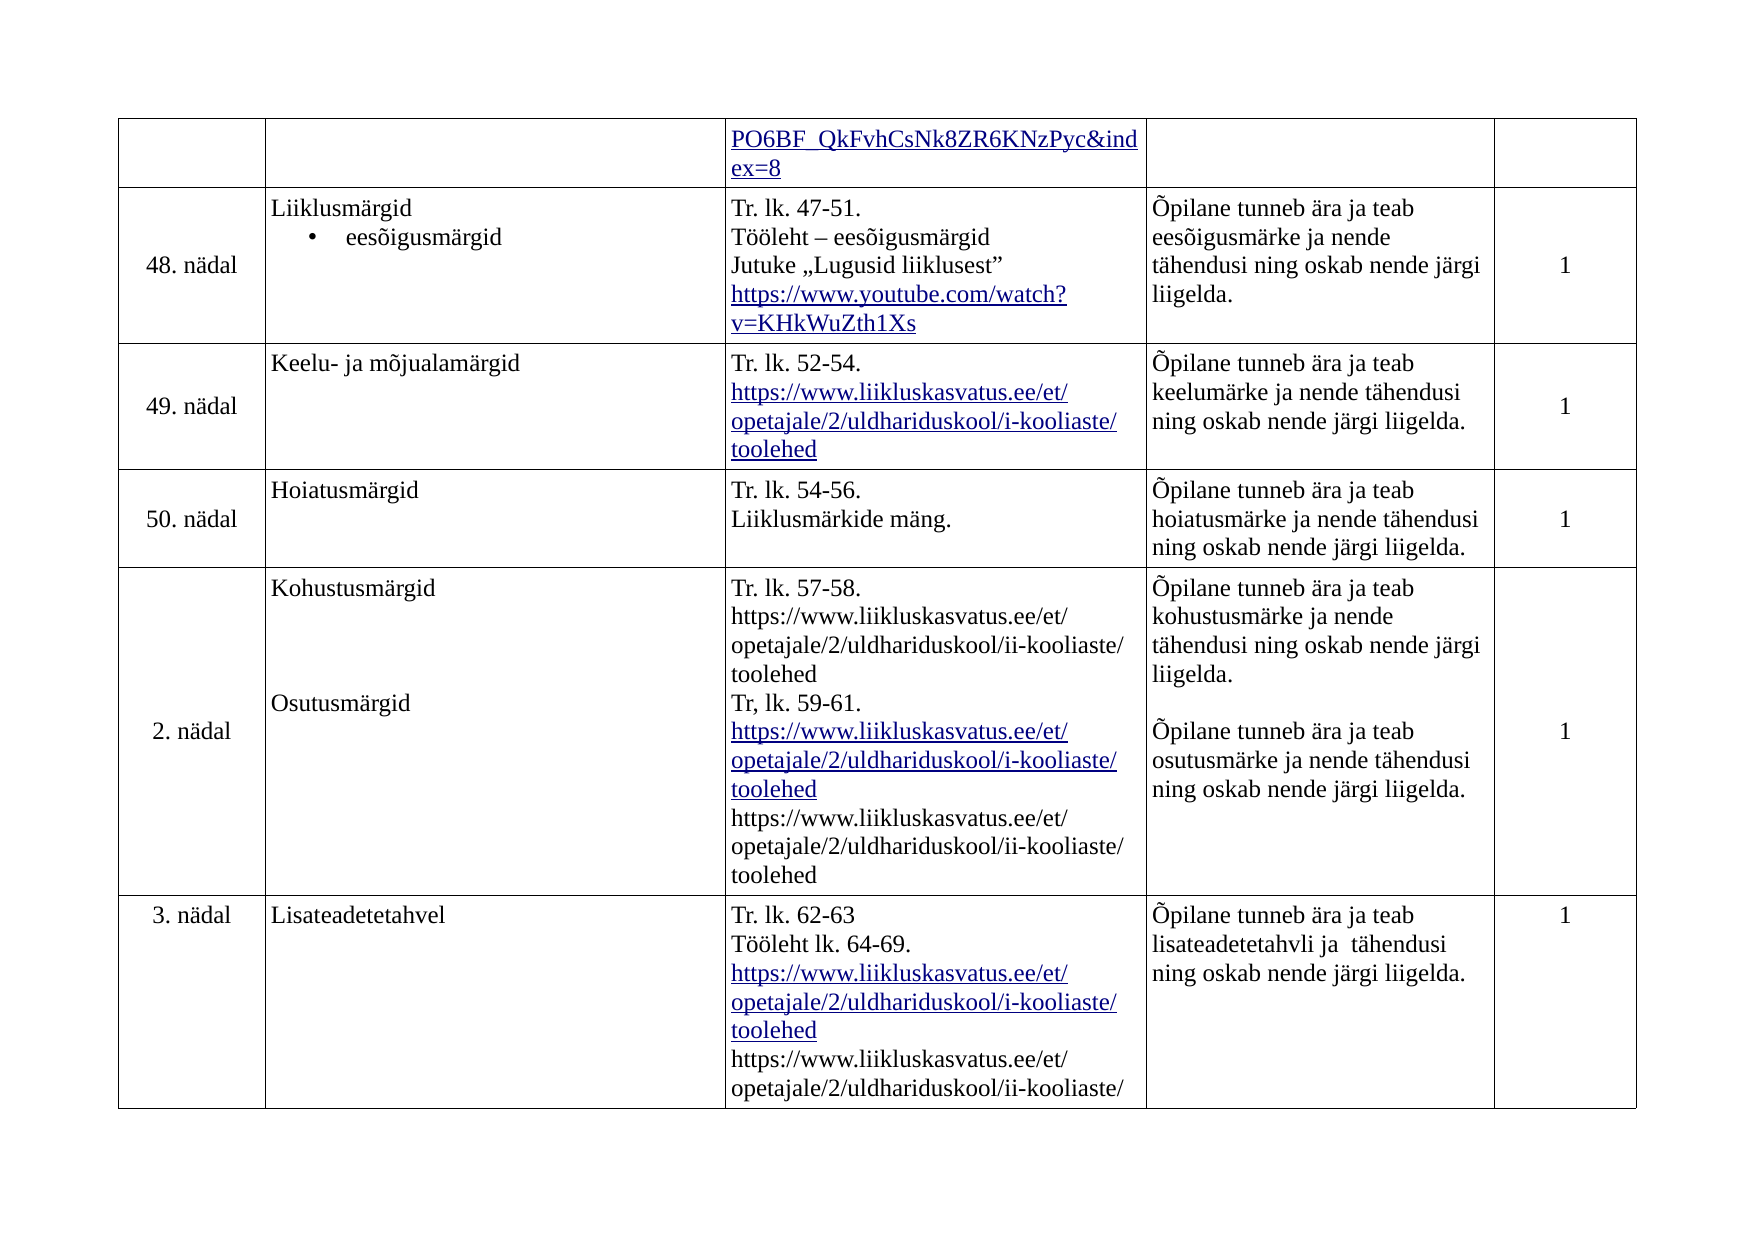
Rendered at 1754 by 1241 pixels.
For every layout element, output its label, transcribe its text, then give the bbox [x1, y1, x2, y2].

table_cell 1 [1495, 896, 1636, 1107]
table_cell 1 [1495, 344, 1636, 469]
table_cell Õpilane tunneb ära ja teab hoiatusmärke ja nende tähendusi ning oskab nende järgi liigelda. [1147, 470, 1494, 567]
table_cell Õpilane tunneb ära ja teab keelumärke ja nende tähendusi ning oskab nende järgi liigelda. [1147, 344, 1494, 469]
table_cell [266, 119, 725, 187]
table_cell 2. nädal [119, 568, 265, 895]
table_cell Lisateadetetahvel [266, 896, 725, 1107]
table_cell Tr. lk. 62-63 Tööleht lk. 64-69. https://www.liikluskasvatus.ee/et/opetajale/2/uldhariduskool/i-kooliaste/toolehed https://www.liikluskasvatus.ee/et/opetajale/2/uldhariduskool/ii-kooliaste/ [726, 896, 1146, 1107]
table_cell Liiklusmärgid eesõigusmärgid [266, 188, 725, 342]
table_cell Õpilane tunneb ära ja teab kohustusmärke ja nende tähendusi ning oskab nende järgi liigelda. Õpilane tunneb ära ja teab osutusmärke ja nende tähendusi ning oskab nende järgi liigelda. [1147, 568, 1494, 895]
table_cell 3. nädal [119, 896, 265, 1107]
table_cell [119, 119, 265, 187]
table_cell 49. nädal [119, 344, 265, 469]
table_cell Õpilane tunneb ära ja teab eesõigusmärke ja nende tähendusi ning oskab nende järgi liigelda. [1147, 188, 1494, 342]
table_cell 1 [1495, 568, 1636, 895]
table_cell Tr. lk. 54-56. Liiklusmärkide mäng. [726, 470, 1146, 567]
table_cell Tr. lk. 57-58. https://www.liikluskasvatus.ee/et/opetajale/2/uldhariduskool/ii-kooliaste/toolehed Tr, lk. 59-61. https://www.liikluskasvatus.ee/et/opetajale/2/uldhariduskool/i-kooliaste/toolehed https://www.liikluskasvatus.ee/et/opetajale/2/uldhariduskool/ii-kooliaste/toolehed [726, 568, 1146, 895]
table_cell Keelu- ja mõjualamärgid [266, 344, 725, 469]
table_cell Tr. lk. 52-54. https://www.liikluskasvatus.ee/et/opetajale/2/uldhariduskool/i-kooliaste/toolehed [726, 344, 1146, 469]
table_cell 48. nädal [119, 188, 265, 342]
table_cell 1 [1495, 188, 1636, 342]
table_cell 50. nädal [119, 470, 265, 567]
table_cell [1495, 119, 1636, 187]
table_cell Kohustusmärgid Osutusmärgid [266, 568, 725, 895]
table_cell 1 [1495, 470, 1636, 567]
table_cell PO6BF_QkFvhCsNk8ZR6KNzPyc&index=8 [726, 119, 1146, 187]
table_cell [1147, 119, 1494, 187]
table_cell Tr. lk. 47-51. Tööleht – eesõigusmärgid Jutuke „Lugusid liiklusest” https://www.youtube.com/watch?v=KHkWuZth1Xs [726, 188, 1146, 342]
table_cell Hoiatusmärgid [266, 470, 725, 567]
table_cell Õpilane tunneb ära ja teab lisateadetetahvli ja tähendusi ning oskab nende järgi liigelda. [1147, 896, 1494, 1107]
